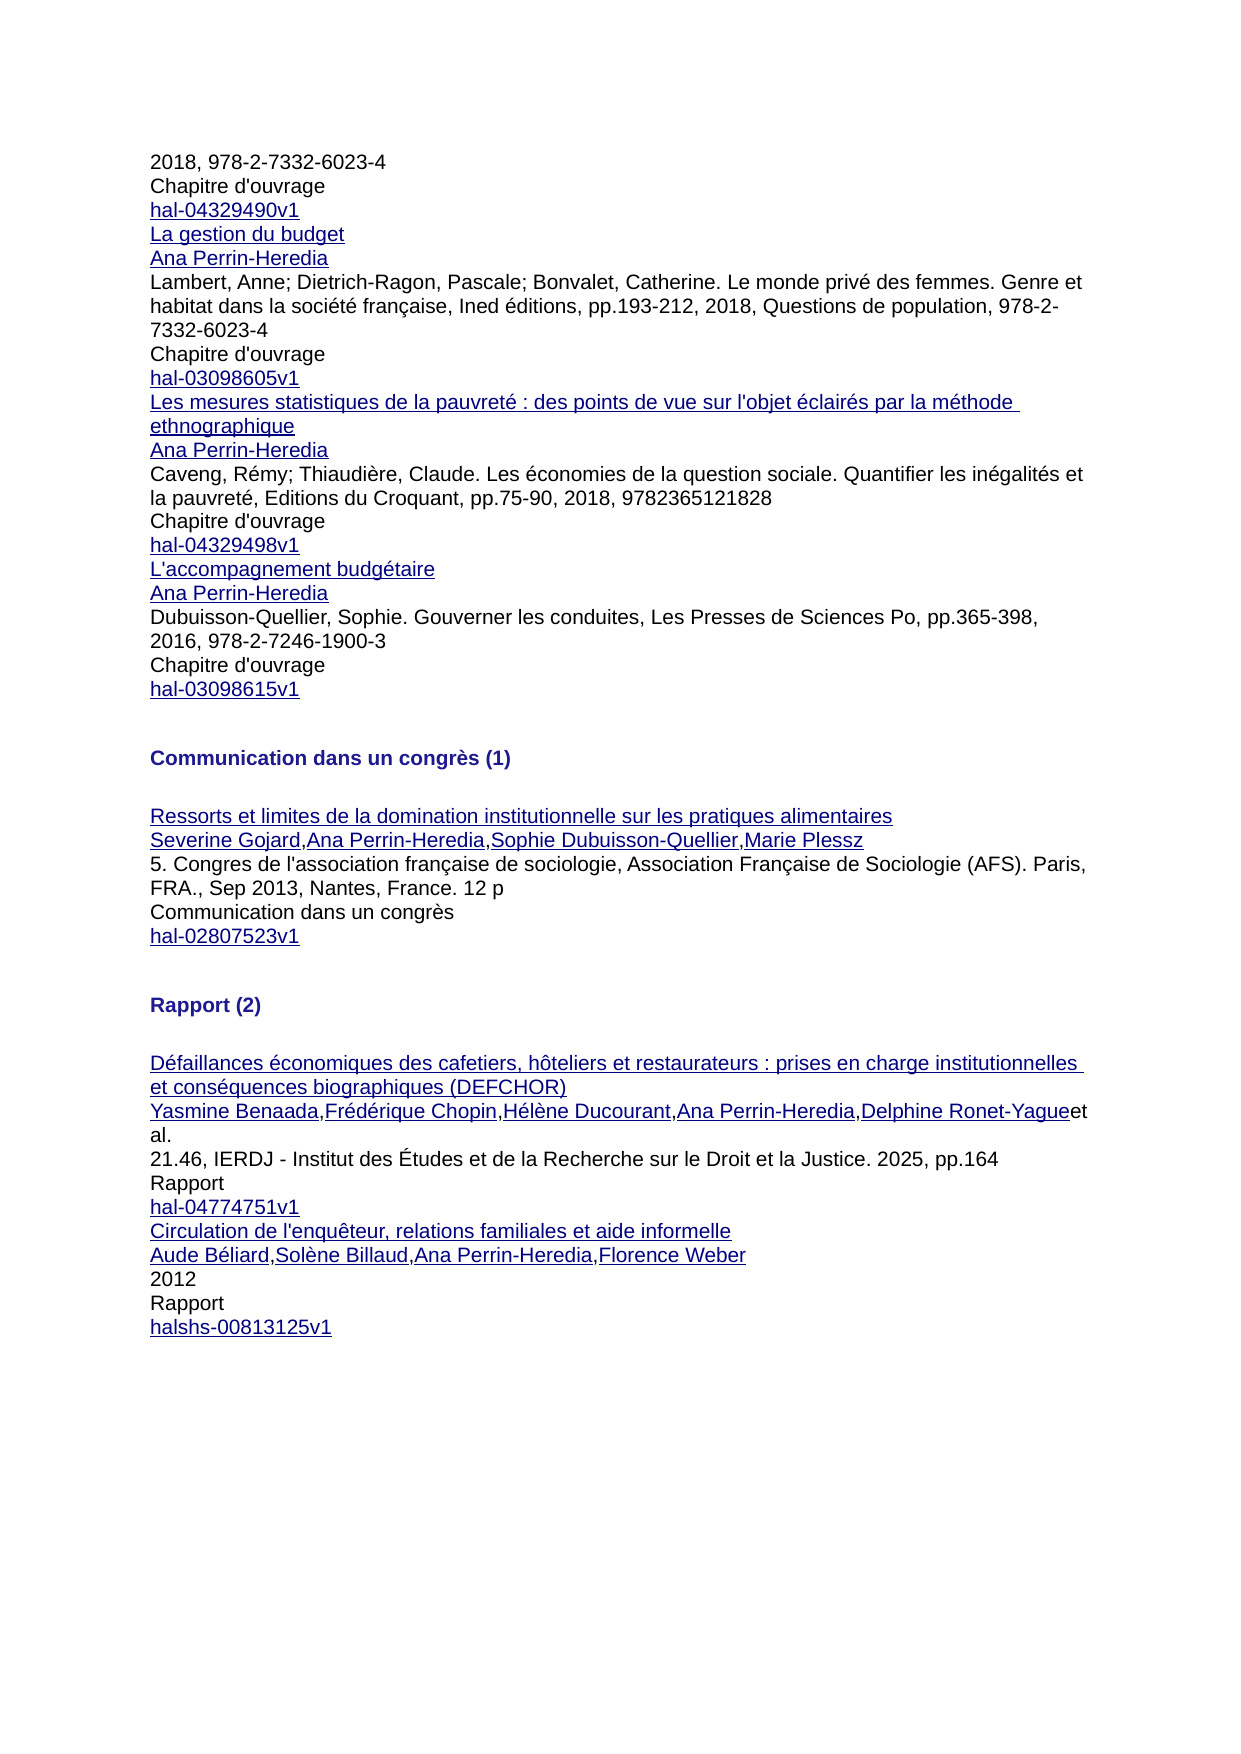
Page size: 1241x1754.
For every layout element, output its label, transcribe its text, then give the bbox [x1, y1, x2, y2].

table_cell 2018, 978-2-7332-6023-4 Chapitre d'ouvrage hal-04329490v1 [150, 150, 1090, 222]
table_cell L'accompagnement budgétaire Ana Perrin-Heredia Dubuisson-Quellier, Sophie. Gouverner les conduites, Les Presses de Sciences Po, pp.365-398, 2016, 978-2-7246-1900-3 Chapitre d'ouvrage hal-03098615v1 [150, 557, 1090, 701]
table_cell Circulation de l'enquêteur, relations familiales et aide informelle Aude Béliard,Solène Billaud,Ana Perrin-Heredia,Florence Weber 2012 Rapport halshs-00813125v1 [150, 1219, 1090, 1338]
table_cell La gestion du budget Ana Perrin-Heredia Lambert, Anne; Dietrich-Ragon, Pascale; Bonvalet, Catherine. Le monde privé des femmes. Genre et habitat dans la société française, Ined éditions, pp.193-212, 2018, Questions de population, 978-2-7332-6023-4 Chapitre d'ouvrage hal-03098605v1 [150, 222, 1090, 389]
subtitle Communication dans un congrès (1) [150, 746, 1090, 770]
table_cell Les mesures statistiques de la pauvreté : des points de vue sur l'objet éclairés par la méthode ethnographique Ana Perrin-Heredia Caveng, Rémy; Thiaudière, Claude. Les économies de la question sociale. Quantifier les inégalités et la pauvreté, Editions du Croquant, pp.75-90, 2018, 9782365121828 Chapitre d'ouvrage hal-04329498v1 [150, 390, 1090, 557]
table_header Défaillances économiques des cafetiers, hôteliers et restaurateurs : prises en charge institutionnelles et conséquences biographiques (DEFCHOR) Yasmine Benaada,Frédérique Chopin,Hélène Ducourant,Ana Perrin-Heredia,Delphine Ronet-Yagueet al. 21.46, IERDJ - Institut des Études et de la Recherche sur le Droit et la Justice. 2025, pp.164 Rapport hal-04774751v1 [150, 1051, 1090, 1219]
subtitle Rapport (2) [150, 993, 1090, 1017]
table_header Ressorts et limites de la domination institutionnelle sur les pratiques alimentaires Severine Gojard,Ana Perrin-Heredia,Sophie Dubuisson-Quellier,Marie Plessz 5. Congres de l'association française de sociologie, Association Française de Sociologie (AFS). Paris, FRA., Sep 2013, Nantes, France. 12 p Communication dans un congrès hal-02807523v1 [150, 804, 1090, 948]
